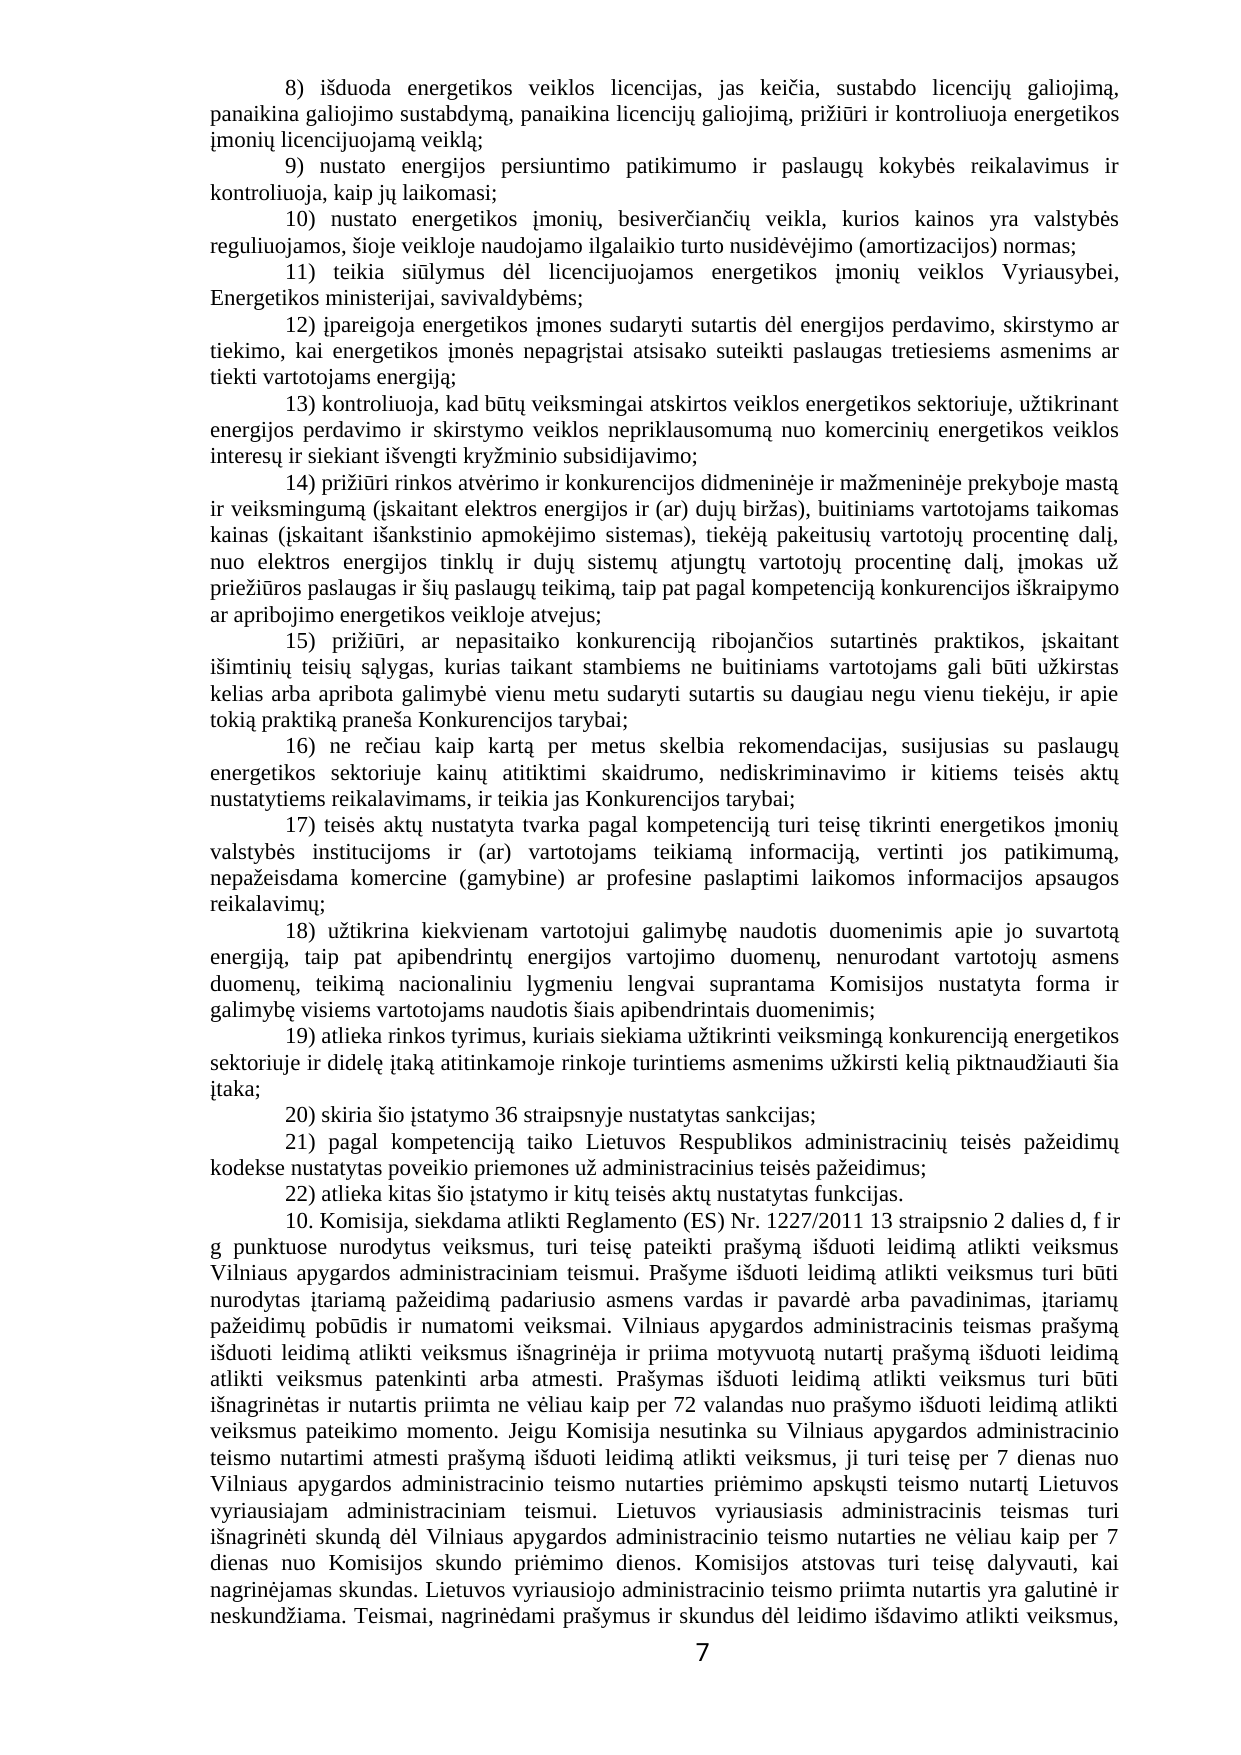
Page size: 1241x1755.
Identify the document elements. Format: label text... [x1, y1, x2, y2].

text 10) nustato energetikos įmonių, besiverčiančių veikla, kurios kainos yra valstybės reguliuojamos, šioje veikloje naudojamo ilgalaikio turto nusidėvėjimo (amortizacijos) normas; [210, 205, 1120, 258]
text 16) ne rečiau kaip kartą per metus skelbia rekomendacijas, susijusias su paslaugų energetikos sektoriuje kainų atitiktimi skaidrumo, nediskriminavimo ir kitiems teisės aktų nustatytiems reikalavimams, ir teikia jas Konkurencijos tarybai; [210, 732, 1120, 811]
text 17) teisės aktų nustatyta tvarka pagal kompetenciją turi teisę tikrinti energetikos įmonių valstybės institucijoms ir (ar) vartotojams teikiamą informaciją, vertinti jos patikimumą, nepažeisdama komercine (gamybine) ar profesine paslaptimi laikomos informacijos apsaugos reikalavimų; [210, 811, 1120, 917]
text 15) prižiūri, ar nepasitaiko konkurenciją ribojančios sutartinės praktikos, įskaitant išimtinių teisių sąlygas, kurias taikant stambiems ne buitiniams vartotojams gali būti užkirstas kelias arba apribota galimybė vienu metu sudaryti sutartis su daugiau negu vienu tiekėju, ir apie tokią praktiką praneša Konkurencijos tarybai; [210, 627, 1120, 732]
text 13) kontroliuoja, kad būtų veiksmingai atskirtos veiklos energetikos sektoriuje, užtikrinant energijos perdavimo ir skirstymo veiklos nepriklausomumą nuo komercinių energetikos veiklos interesų ir siekiant išvengti kryžminio subsidijavimo; [210, 390, 1120, 469]
text 19) atlieka rinkos tyrimus, kuriais siekiama užtikrinti veiksmingą konkurenciją energetikos sektoriuje ir didelę įtaką atitinkamoje rinkoje turintiems asmenims užkirsti kelią piktnaudžiauti šia įtaka; [210, 1022, 1120, 1101]
text 8) išduoda energetikos veiklos licencijas, jas keičia, sustabdo licencijų galiojimą, panaikina galiojimo sustabdymą, panaikina licencijų galiojimą, prižiūri ir kontroliuoja energetikos įmonių licencijuojamą veiklą; [210, 73, 1120, 153]
text 11) teikia siūlymus dėl licencijuojamos energetikos įmonių veiklos Vyriausybei, Energetikos ministerijai, savivaldybėms; [210, 258, 1120, 311]
text 21) pagal kompetenciją taiko Lietuvos Respublikos administracinių teisės pažeidimų kodekse nustatytas poveikio priemones už administracinius teisės pažeidimus; [210, 1128, 1120, 1180]
text 14) prižiūri rinkos atvėrimo ir konkurencijos didmeninėje ir mažmeninėje prekyboje mastą ir veiksmingumą (įskaitant elektros energijos ir (ar) dujų biržas), buitiniams vartotojams taikomas kainas (įskaitant išankstinio apmokėjimo sistemas), tiekėją pakeitusių vartotojų procentinę dalį, nuo elektros energijos tinklų ir dujų sistemų atjungtų vartotojų procentinę dalį, įmokas už priežiūros paslaugas ir šių paslaugų teikimą, taip pat pagal kompetenciją konkurencijos iškraipymo ar apribojimo energetikos veikloje atvejus; [210, 469, 1120, 627]
text 22) atlieka kitas šio įstatymo ir kitų teisės aktų nustatytas funkcijas. [210, 1180, 1120, 1207]
text 10. Komisija, siekdama atlikti Reglamento (ES) Nr. 1227/2011 13 straipsnio 2 dalies d, f ir g punktuose nurodytus veiksmus, turi teisę pateikti prašymą išduoti leidimą atlikti veiksmus Vilniaus apygardos administraciniam teismui. Prašyme išduoti leidimą atlikti veiksmus turi būti nurodytas įtariamą pažeidimą padariusio asmens vardas ir pavardė arba pavadinimas, įtariamų pažeidimų pobūdis ir numatomi veiksmai. Vilniaus apygardos administracinis teismas prašymą išduoti leidimą atlikti veiksmus išnagrinėja ir priima motyvuotą nutartį prašymą išduoti leidimą atlikti veiksmus patenkinti arba atmesti. Prašymas išduoti leidimą atlikti veiksmus turi būti išnagrinėtas ir nutartis priimta ne vėliau kaip per 72 valandas nuo prašymo išduoti leidimą atlikti veiksmus pateikimo momento. Jeigu Komisija nesutinka su Vilniaus apygardos administracinio teismo nutartimi atmesti prašymą išduoti leidimą atlikti veiksmus, ji turi teisę per 7 dienas nuo Vilniaus apygardos administracinio teismo nutarties priėmimo apskųsti teismo nutartį Lietuvos vyriausiajam administraciniam teismui. Lietuvos vyriausiasis administracinis teismas turi išnagrinėti skundą dėl Vilniaus apygardos administracinio teismo nutarties ne vėliau kaip per 7 dienas nuo Komisijos skundo priėmimo dienos. Komisijos atstovas turi teisę dalyvauti, kai nagrinėjamas skundas. Lietuvos vyriausiojo administracinio teismo priimta nutartis yra galutinė ir neskundžiama. Teismai, nagrinėdami prašymus ir skundus dėl leidimo išdavimo atlikti veiksmus, [210, 1207, 1120, 1628]
text 18) užtikrina kiekvienam vartotojui galimybę naudotis duomenimis apie jo suvartotą energiją, taip pat apibendrintų energijos vartojimo duomenų, nenurodant vartotojų asmens duomenų, teikimą nacionaliniu lygmeniu lengvai suprantama Komisijos nustatyta forma ir galimybę visiems vartotojams naudotis šiais apibendrintais duomenimis; [210, 917, 1120, 1022]
text 9) nustato energijos persiuntimo patikimumo ir paslaugų kokybės reikalavimus ir kontroliuoja, kaip jų laikomasi; [210, 153, 1120, 205]
text 20) skiria šio įstatymo 36 straipsnyje nustatytas sankcijas; [210, 1101, 1120, 1128]
text 12) įpareigoja energetikos įmones sudaryti sutartis dėl energijos perdavimo, skirstymo ar tiekimo, kai energetikos įmonės nepagrįstai atsisako suteikti paslaugas tretiesiems asmenims ar tiekti vartotojams energiją; [210, 311, 1120, 390]
